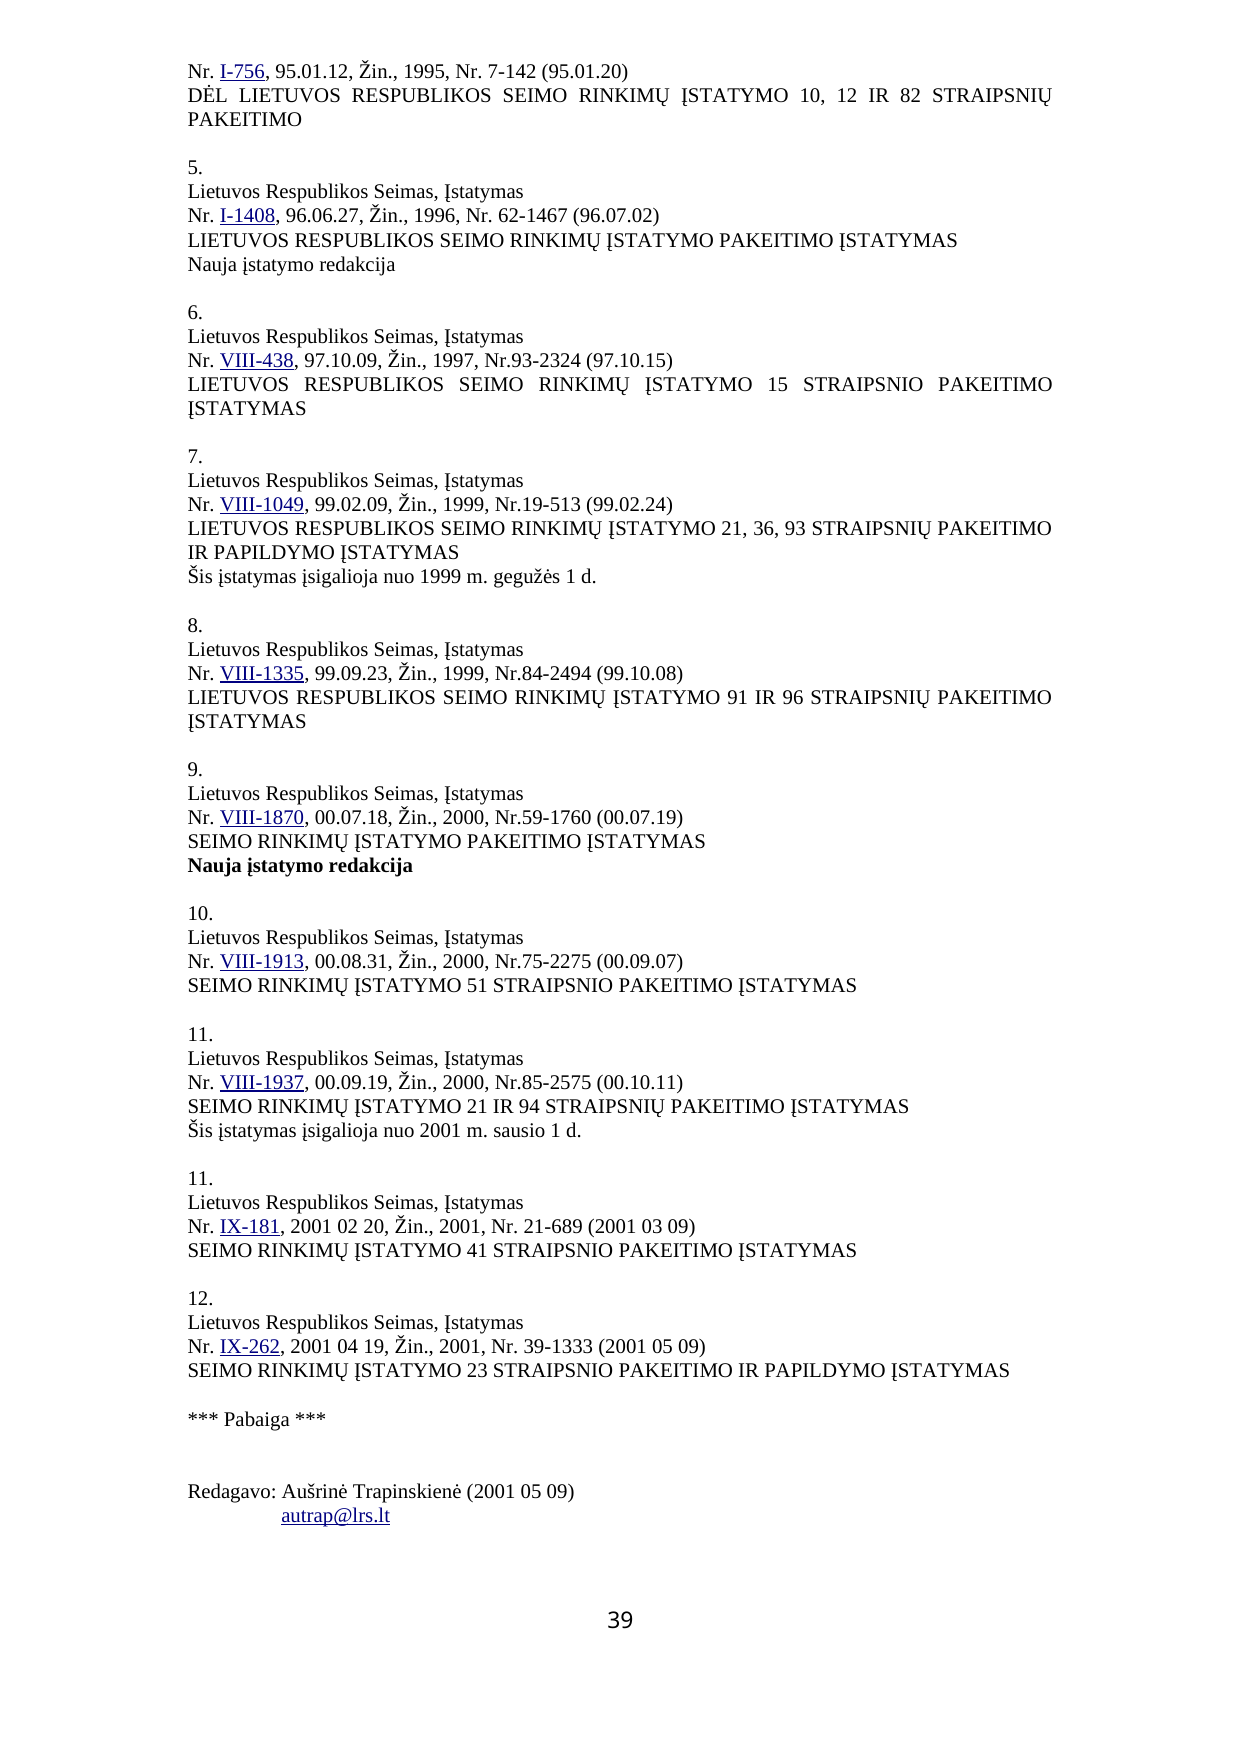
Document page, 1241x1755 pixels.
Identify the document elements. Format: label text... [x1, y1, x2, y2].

text SEIMO RINKIMŲ ĮSTATYMO 23 STRAIPSNIO PAKEITIMO IR PAPILDYMO ĮSTATYMAS [187, 1358, 1053, 1382]
text Nr. VIII-1870, 00.07.18, Žin., 2000, Nr.59-1760 (00.07.19) [187, 805, 1053, 829]
text Nr. VIII-1913, 00.08.31, Žin., 2000, Nr.75-2275 (00.09.07) [187, 949, 1053, 973]
text Lietuvos Respublikos Seimas, Įstatymas [187, 1046, 1053, 1070]
text Nr. VIII-1937, 00.09.19, Žin., 2000, Nr.85-2575 (00.10.11) [187, 1070, 1053, 1094]
text 6. [187, 300, 1053, 324]
text 12. [187, 1286, 1053, 1310]
text Nr. I-756, 95.01.12, Žin., 1995, Nr. 7-142 (95.01.20) [187, 59, 1053, 83]
text Lietuvos Respublikos Seimas, Įstatymas [187, 324, 1053, 348]
text Nr. VIII-1049, 99.02.09, Žin., 1999, Nr.19-513 (99.02.24) [187, 492, 1053, 516]
text 11. [187, 1166, 1053, 1190]
text Nr. IX-262, 2001 04 19, Žin., 2001, Nr. 39-1333 (2001 05 09) [187, 1334, 1053, 1358]
text Nauja įstatymo redakcija [187, 853, 1053, 877]
text Nr. IX-181, 2001 02 20, Žin., 2001, Nr. 21-689 (2001 03 09) [187, 1214, 1053, 1238]
text *** Pabaiga *** [187, 1407, 1053, 1431]
text Nauja įstatymo redakcija [187, 252, 1053, 276]
text 8. [187, 612, 1053, 637]
text Lietuvos Respublikos Seimas, Įstatymas [187, 637, 1053, 661]
text 11. [187, 1022, 1053, 1046]
text SEIMO RINKIMŲ ĮSTATYMO 51 STRAIPSNIO PAKEITIMO ĮSTATYMAS [187, 973, 1053, 997]
text LIETUVOS RESPUBLIKOS SEIMO RINKIMŲ ĮSTATYMO 15 STRAIPSNIO PAKEITIMO ĮSTATYMAS [187, 372, 1053, 420]
text Lietuvos Respublikos Seimas, Įstatymas [187, 925, 1053, 949]
text SEIMO RINKIMŲ ĮSTATYMO PAKEITIMO ĮSTATYMAS [187, 829, 1053, 853]
text Nr. VIII-1335, 99.09.23, Žin., 1999, Nr.84-2494 (99.10.08) [187, 661, 1053, 685]
text 5. [187, 155, 1053, 179]
text Nr. VIII-438, 97.10.09, Žin., 1997, Nr.93-2324 (97.10.15) [187, 348, 1053, 372]
text Lietuvos Respublikos Seimas, Įstatymas [187, 179, 1053, 203]
text SEIMO RINKIMŲ ĮSTATYMO 41 STRAIPSNIO PAKEITIMO ĮSTATYMAS [187, 1238, 1053, 1262]
text Nr. I-1408, 96.06.27, Žin., 1996, Nr. 62-1467 (96.07.02) [187, 203, 1053, 227]
text Lietuvos Respublikos Seimas, Įstatymas [187, 1310, 1053, 1334]
text Šis įstatymas įsigalioja nuo 1999 m. gegužės 1 d. [187, 564, 1053, 588]
text LIETUVOS RESPUBLIKOS SEIMO RINKIMŲ ĮSTATYMO PAKEITIMO ĮSTATYMAS [187, 227, 1053, 252]
text Šis įstatymas įsigalioja nuo 2001 m. sausio 1 d. [187, 1118, 1053, 1142]
text SEIMO RINKIMŲ ĮSTATYMO 21 IR 94 STRAIPSNIŲ PAKEITIMO ĮSTATYMAS [187, 1094, 1053, 1118]
text LIETUVOS RESPUBLIKOS SEIMO RINKIMŲ ĮSTATYMO 21, 36, 93 STRAIPSNIŲ PAKEITIMO IR PAPILDYMO ĮSTATYMAS [187, 516, 1053, 564]
text autrap@lrs.lt [187, 1503, 1053, 1527]
text DĖL LIETUVOS RESPUBLIKOS SEIMO RINKIMŲ ĮSTATYMO 10, 12 IR 82 STRAIPSNIŲ PAKEITIMO [187, 83, 1053, 131]
text Lietuvos Respublikos Seimas, Įstatymas [187, 1190, 1053, 1214]
text 7. [187, 444, 1053, 468]
text LIETUVOS RESPUBLIKOS SEIMO RINKIMŲ ĮSTATYMO 91 IR 96 STRAIPSNIŲ PAKEITIMO ĮSTATYMAS [187, 685, 1053, 733]
text Lietuvos Respublikos Seimas, Įstatymas [187, 468, 1053, 492]
text 9. [187, 757, 1053, 781]
text Lietuvos Respublikos Seimas, Įstatymas [187, 781, 1053, 805]
text Redagavo: Aušrinė Trapinskienė (2001 05 09) [187, 1479, 1053, 1503]
text 10. [187, 901, 1053, 925]
